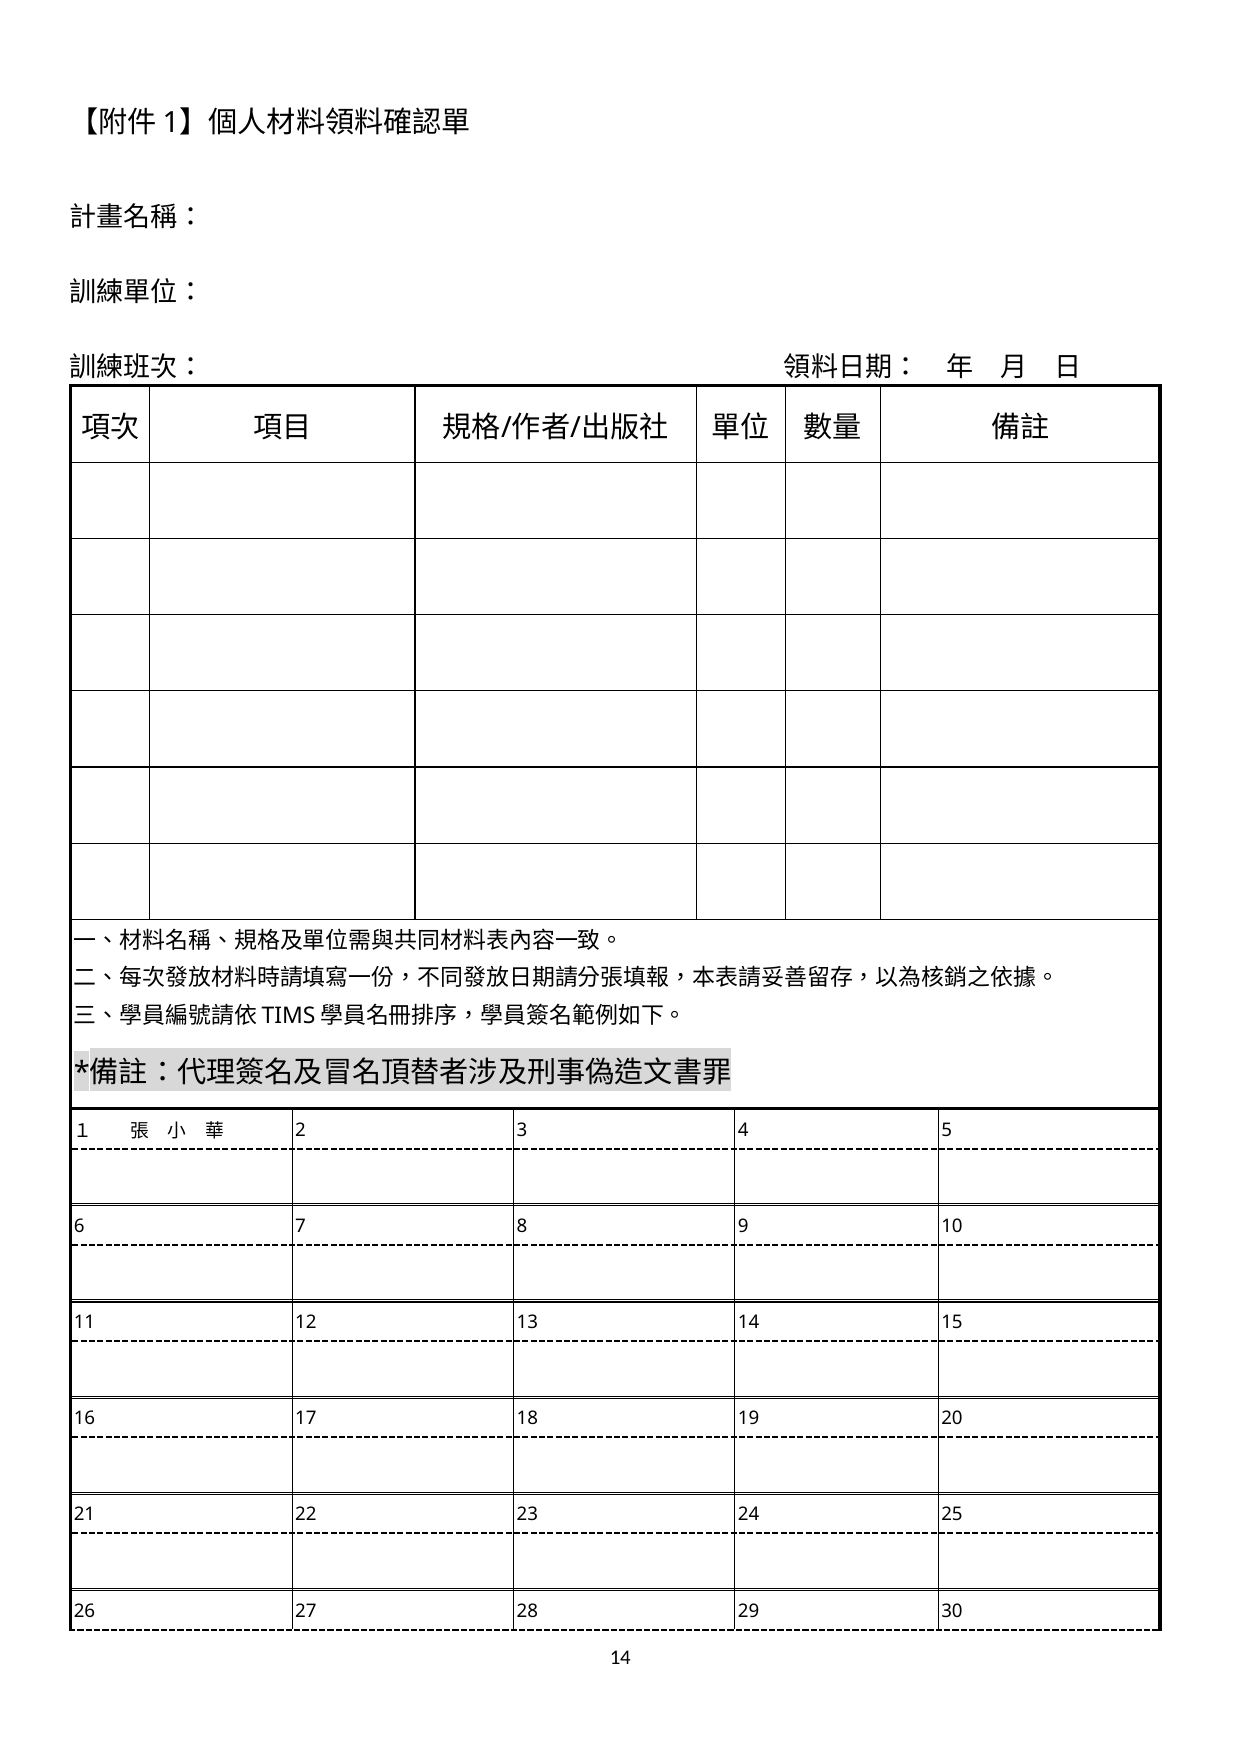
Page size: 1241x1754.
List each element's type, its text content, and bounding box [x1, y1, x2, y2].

table_cell [72, 768, 149, 842]
table_cell [735, 1436, 938, 1492]
table_cell [697, 463, 785, 538]
table_cell [72, 1436, 292, 1492]
table_header 數量 [786, 387, 880, 462]
table_cell [697, 844, 785, 918]
table_cell 7 [293, 1206, 513, 1244]
text 【附件1】個人材料領料確認單 [69, 99, 1171, 140]
table_cell 19 [735, 1399, 938, 1436]
table_header 備註 [881, 387, 1158, 462]
table_cell [786, 463, 880, 538]
table_cell [72, 1340, 292, 1396]
table_cell 3 [514, 1110, 734, 1148]
table_cell [786, 844, 880, 918]
table_cell [416, 539, 696, 614]
table_cell 26 [72, 1591, 292, 1628]
table_cell [293, 1244, 513, 1299]
table_cell [881, 691, 1158, 766]
table_cell 20 [939, 1399, 1158, 1436]
text 訓練單位： [69, 234, 1166, 309]
table_cell 16 [72, 1399, 292, 1436]
table_cell [786, 615, 880, 690]
table_cell [514, 1244, 734, 1299]
table_cell 11 [72, 1303, 292, 1340]
table_cell [881, 615, 1158, 690]
table_header 項目 [150, 387, 414, 462]
table_cell [293, 1436, 513, 1492]
table_cell [416, 768, 696, 842]
table_header 單位 [697, 387, 785, 462]
table_cell [293, 1340, 513, 1396]
table_cell 12 [293, 1303, 513, 1340]
table_cell [514, 1436, 734, 1492]
table_cell [939, 1340, 1158, 1396]
table_cell [786, 768, 880, 842]
table_cell [697, 768, 785, 842]
table_cell [939, 1148, 1158, 1203]
table_cell [697, 539, 785, 614]
table_cell 5 [939, 1110, 1158, 1148]
table_cell 17 [293, 1399, 513, 1436]
table_cell 28 [514, 1591, 734, 1628]
table_cell [735, 1340, 938, 1396]
table_cell 22 [293, 1495, 513, 1532]
table_cell [72, 539, 149, 614]
table_cell [881, 768, 1158, 842]
table_cell [150, 539, 414, 614]
table_cell 15 [939, 1303, 1158, 1340]
table_cell 6 [72, 1206, 292, 1244]
table_cell [416, 463, 696, 538]
table_cell [293, 1148, 513, 1203]
text 計畫名稱： [69, 159, 1166, 234]
table_cell [150, 615, 414, 690]
table_cell 27 [293, 1591, 513, 1628]
table_cell [416, 691, 696, 766]
text 訓練班次： 領料日期： 年 月 日 [69, 309, 1166, 384]
table_cell [416, 844, 696, 918]
table_cell １ 張 小 華 [72, 1110, 292, 1148]
table_cell 10 [939, 1206, 1158, 1244]
table_cell [881, 844, 1158, 918]
table_cell [72, 1148, 292, 1203]
table_header 規格/作者/出版社 [416, 387, 696, 462]
table_cell [939, 1532, 1158, 1588]
table_cell [150, 844, 414, 918]
table_cell 9 [735, 1206, 938, 1244]
table_cell [786, 539, 880, 614]
table_cell [293, 1532, 513, 1588]
table_cell 4 [735, 1110, 938, 1148]
table_cell 13 [514, 1303, 734, 1340]
table_cell 2 [293, 1110, 513, 1148]
table_cell [514, 1340, 734, 1396]
table_cell [939, 1436, 1158, 1492]
table_cell 23 [514, 1495, 734, 1532]
table_cell [786, 691, 880, 766]
table_cell [697, 691, 785, 766]
table_cell [514, 1532, 734, 1588]
table_cell 25 [939, 1495, 1158, 1532]
table_cell [735, 1148, 938, 1203]
table_cell 18 [514, 1399, 734, 1436]
table_header 項次 [72, 387, 149, 462]
table_cell 30 [939, 1591, 1158, 1628]
table_cell [939, 1244, 1158, 1299]
table_cell [150, 768, 414, 842]
table_cell [881, 463, 1158, 538]
table_cell [697, 615, 785, 690]
table_cell [150, 691, 414, 766]
table_cell 29 [735, 1591, 938, 1628]
table_cell [150, 463, 414, 538]
table_cell [72, 615, 149, 690]
table_cell 14 [735, 1303, 938, 1340]
table_cell 24 [735, 1495, 938, 1532]
table_cell [735, 1244, 938, 1299]
table_cell [72, 1244, 292, 1299]
table_cell [72, 691, 149, 766]
table_cell [416, 615, 696, 690]
table_cell 21 [72, 1495, 292, 1532]
table_cell [735, 1532, 938, 1588]
table_cell [72, 1532, 292, 1588]
table_cell 8 [514, 1206, 734, 1244]
table_cell [72, 844, 149, 918]
table_cell 一、材料名稱、規格及單位需與共同材料表內容一致。 二、每次發放材料時請填寫一份，不同發放日期請分張填報，本表請妥善留存，以為核銷之依據。 三、學員編號請依TIMS學員名冊排序，學員簽名範例如下。 *備註：代理簽名及冒名頂替者涉及刑事偽造文書罪 [72, 920, 1158, 1107]
table_cell [514, 1148, 734, 1203]
table_cell [881, 539, 1158, 614]
table_cell [72, 463, 149, 538]
